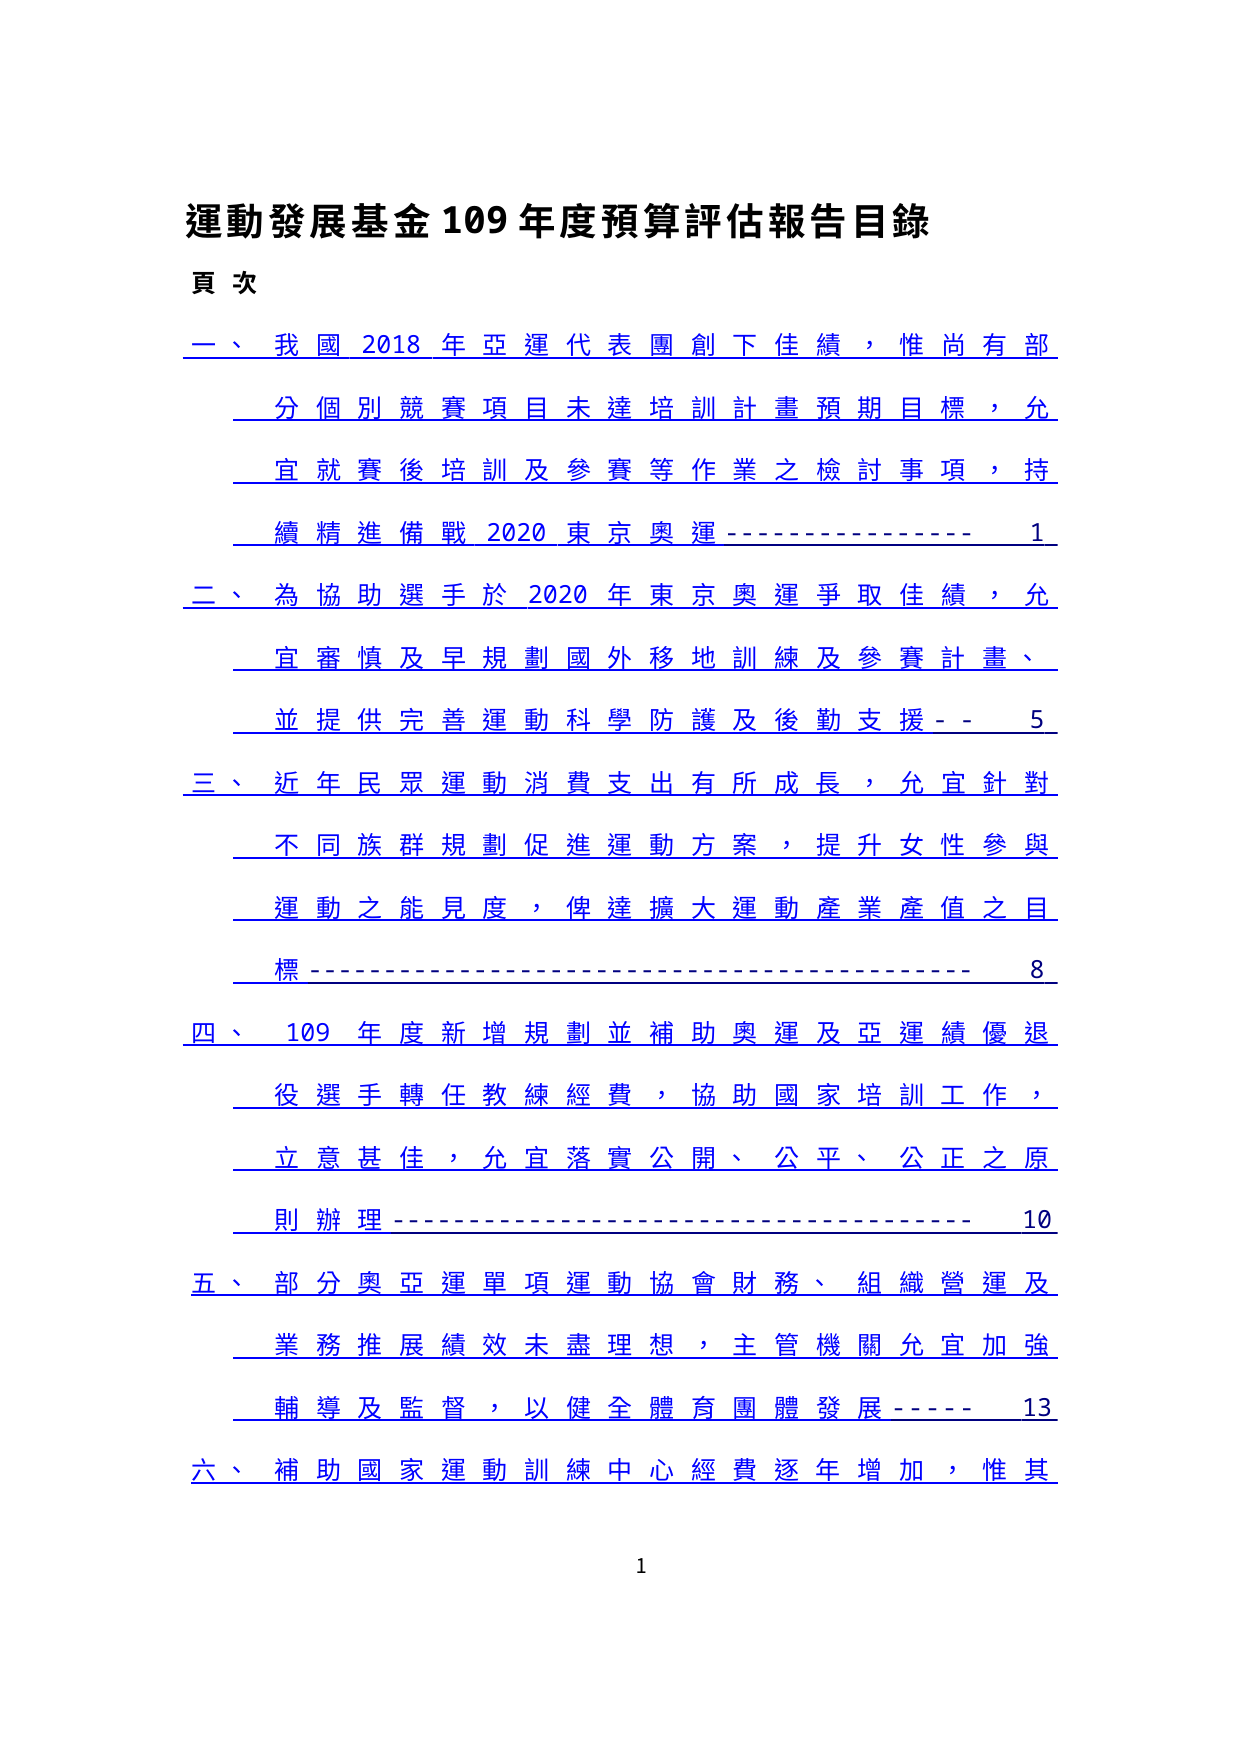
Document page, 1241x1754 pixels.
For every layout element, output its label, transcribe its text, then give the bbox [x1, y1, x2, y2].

text 一、我國2018年亞運代表團創下佳績，惟尚有部 [183, 302, 1058, 357]
text 役選手轉任教練經費，協助國家培訓工作，立意甚佳，允宜落實公開、公平、公正之原則辦理 10 [183, 1046, 1058, 1240]
text 二、為協助選手於2020年東京奧運爭取佳績，允 [183, 552, 1058, 607]
text 宜審慎及早規劃國外移地訓練及參賽計畫、並提供完善運動科學防護及後勤支援 5 [183, 609, 1058, 740]
text 四、109年度新增規劃並補助奧運及亞運績優退 [183, 990, 1058, 1044]
text 運動發展基金109年度預算評估報告目錄 頁次 [183, 177, 1058, 302]
text 三、近年民眾運動消費支出有所成長，允宜針對 [183, 740, 1058, 794]
text 六、補助國家運動訓練中心經費逐年增加，惟其 [183, 1427, 1058, 1490]
text 分個別競賽項目未達培訓計畫預期目標，允宜就賽後培訓及參賽等作業之檢討事項，持續精進備戰2020東京奧運 1 [183, 359, 1058, 552]
text 五、部分奧亞運單項運動協會財務、組織營運及業務推展績效未盡理想，主管機關允宜加強輔導及監督，以健全體育團體發展 13 [183, 1240, 1058, 1427]
text 不同族群規劃促進運動方案，提升女性參與運動之能見度，俾達擴大運動產業產值之目標 8 [183, 796, 1058, 990]
